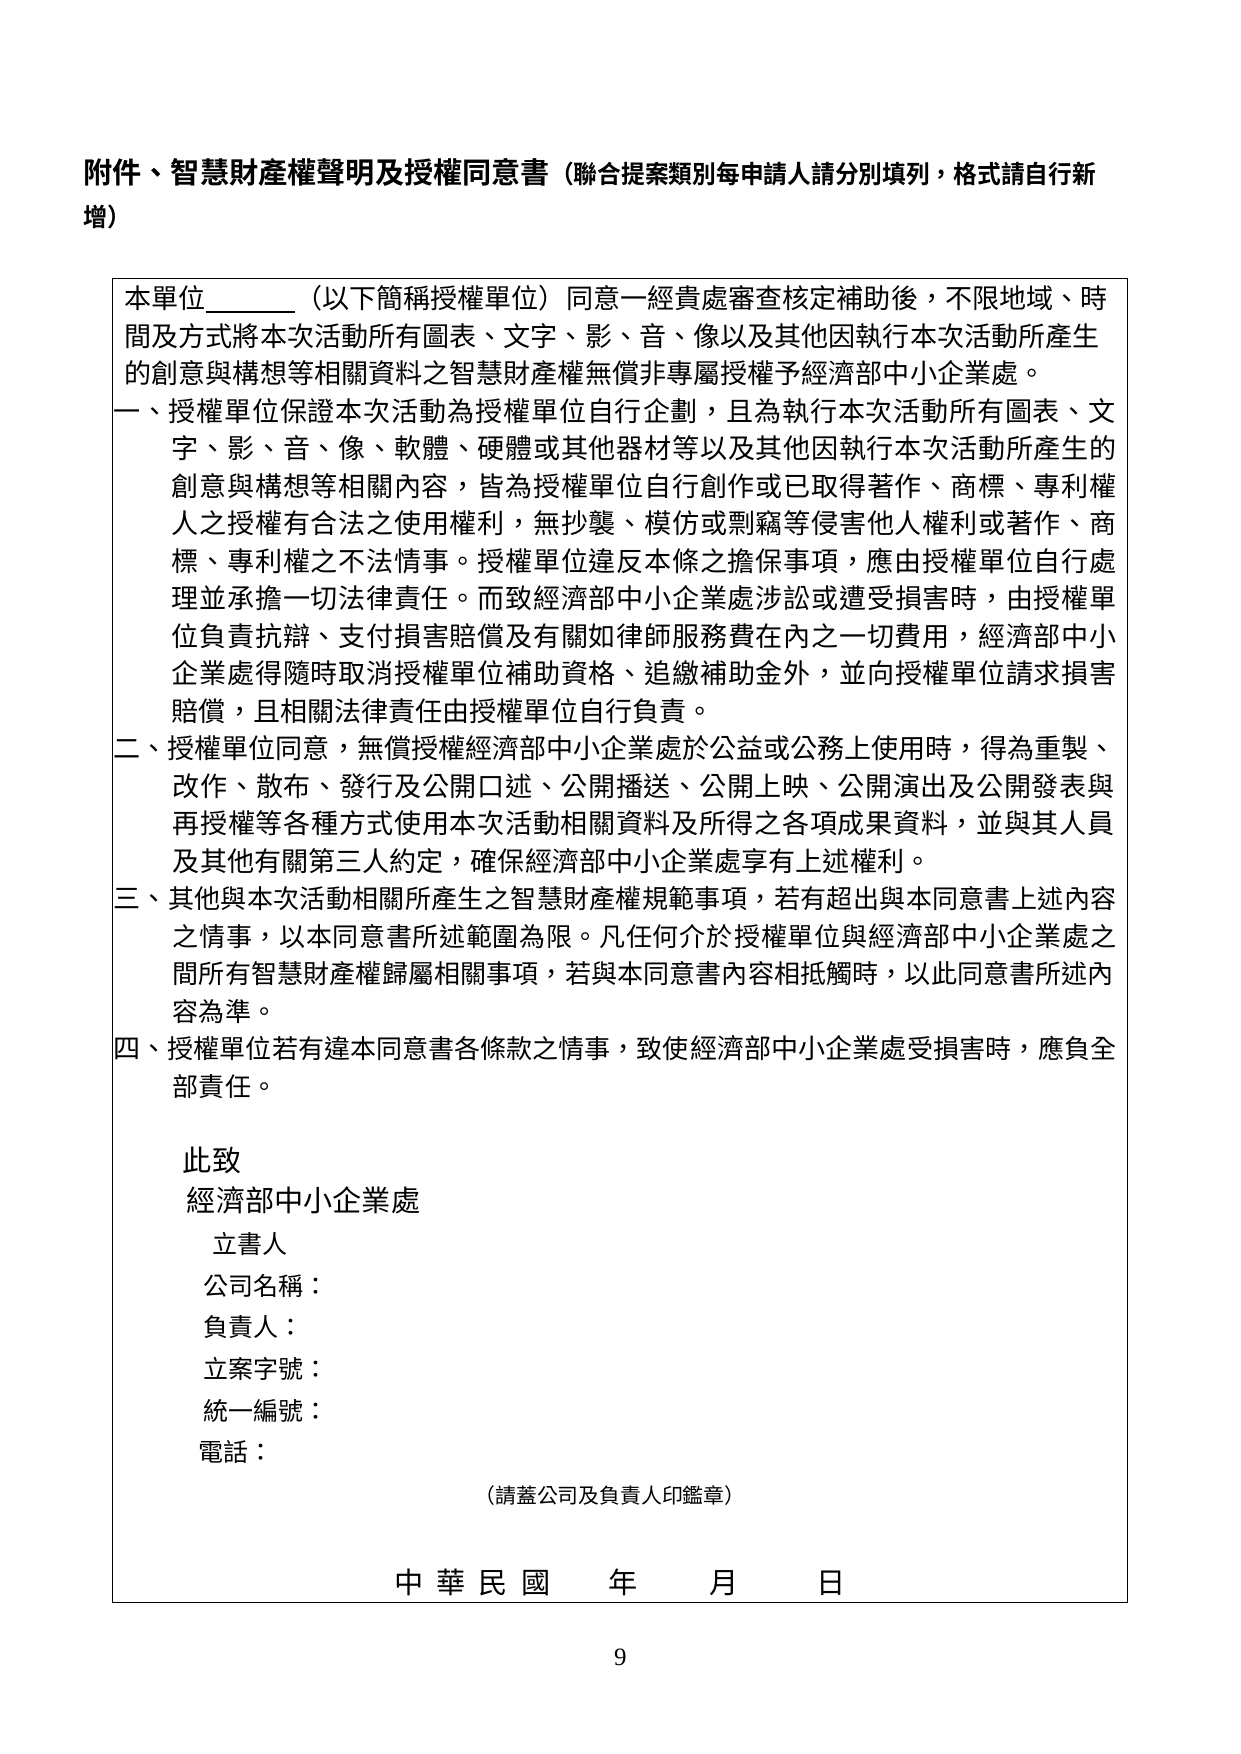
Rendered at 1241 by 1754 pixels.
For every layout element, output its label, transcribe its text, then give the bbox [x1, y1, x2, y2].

table_header 本單位 （以下簡稱授權單位）同意一經貴處審查核定補助後，不限地域、時間及方式將本次活動所有圖表、文字、影、音、像以及其他因執行本次活動所產生的創意與構想等相關資料之智慧財產權無償非專屬授權予經濟部中小企業處。 一、授權單位保證本次活動為授權單位自行企劃，且為執行本次活動所有圖表、文字、影、音、像、軟體、硬體或其他器材等以及其他因執行本次活動所產生的創意與構想等相關內容，皆為授權單位自行創作或已取得著作、商標、專利權人之授權有合法之使用權利，無抄襲、模仿或剽竊等侵害他人權利或著作、商標、專利權之不法情事。授權單位違反本條之擔保事項，應由授權單位自行處理並承擔一切法律責任。而致經濟部中小企業處涉訟或遭受損害時，由授權單位負責抗辯、支付損害賠償及有關如律師服務費在內之一切費用，經濟部中小企業處得隨時取消授權單位補助資格、追繳補助金外，並向授權單位請求損害賠償，且相關法律責任由授權單位自行負責。 二、授權單位同意，無償授權經濟部中小企業處於公益或公務上使用時，得為重製、改作、散布、發行及公開口述、公開播送、公開上映、公開演出及公開發表與再授權等各種方式使用本次活動相關資料及所得之各項成果資料，並與其人員及其他有關第三人約定，確保經濟部中小企業處享有上述權利。 三、其他與本次活動相關所產生之智慧財產權規範事項，若有超出與本同意書上述內容之情事，以本同意書所述範圍為限。凡任何介於授權單位與經濟部中小企業處之間所有智慧財產權歸屬相關事項，若與本同意書內容相抵觸時，以此同意書所述內容為準。 四、授權單位若有違本同意書各條款之情事，致使經濟部中小企業處受損害時，應負全部責任。 此致 經濟部中小企業處 立書人 公司名稱： 負責人： 立案字號： 統一編號： 電話： （請蓋公司及負責人印鑑章） 中 華 民 國 年 月 日 [113, 279, 1127, 1602]
subtitle 附件、智慧財產權聲明及授權同意書（聯合提案類別每申請人請分別填列，格式請自行新增） [83, 150, 1128, 235]
